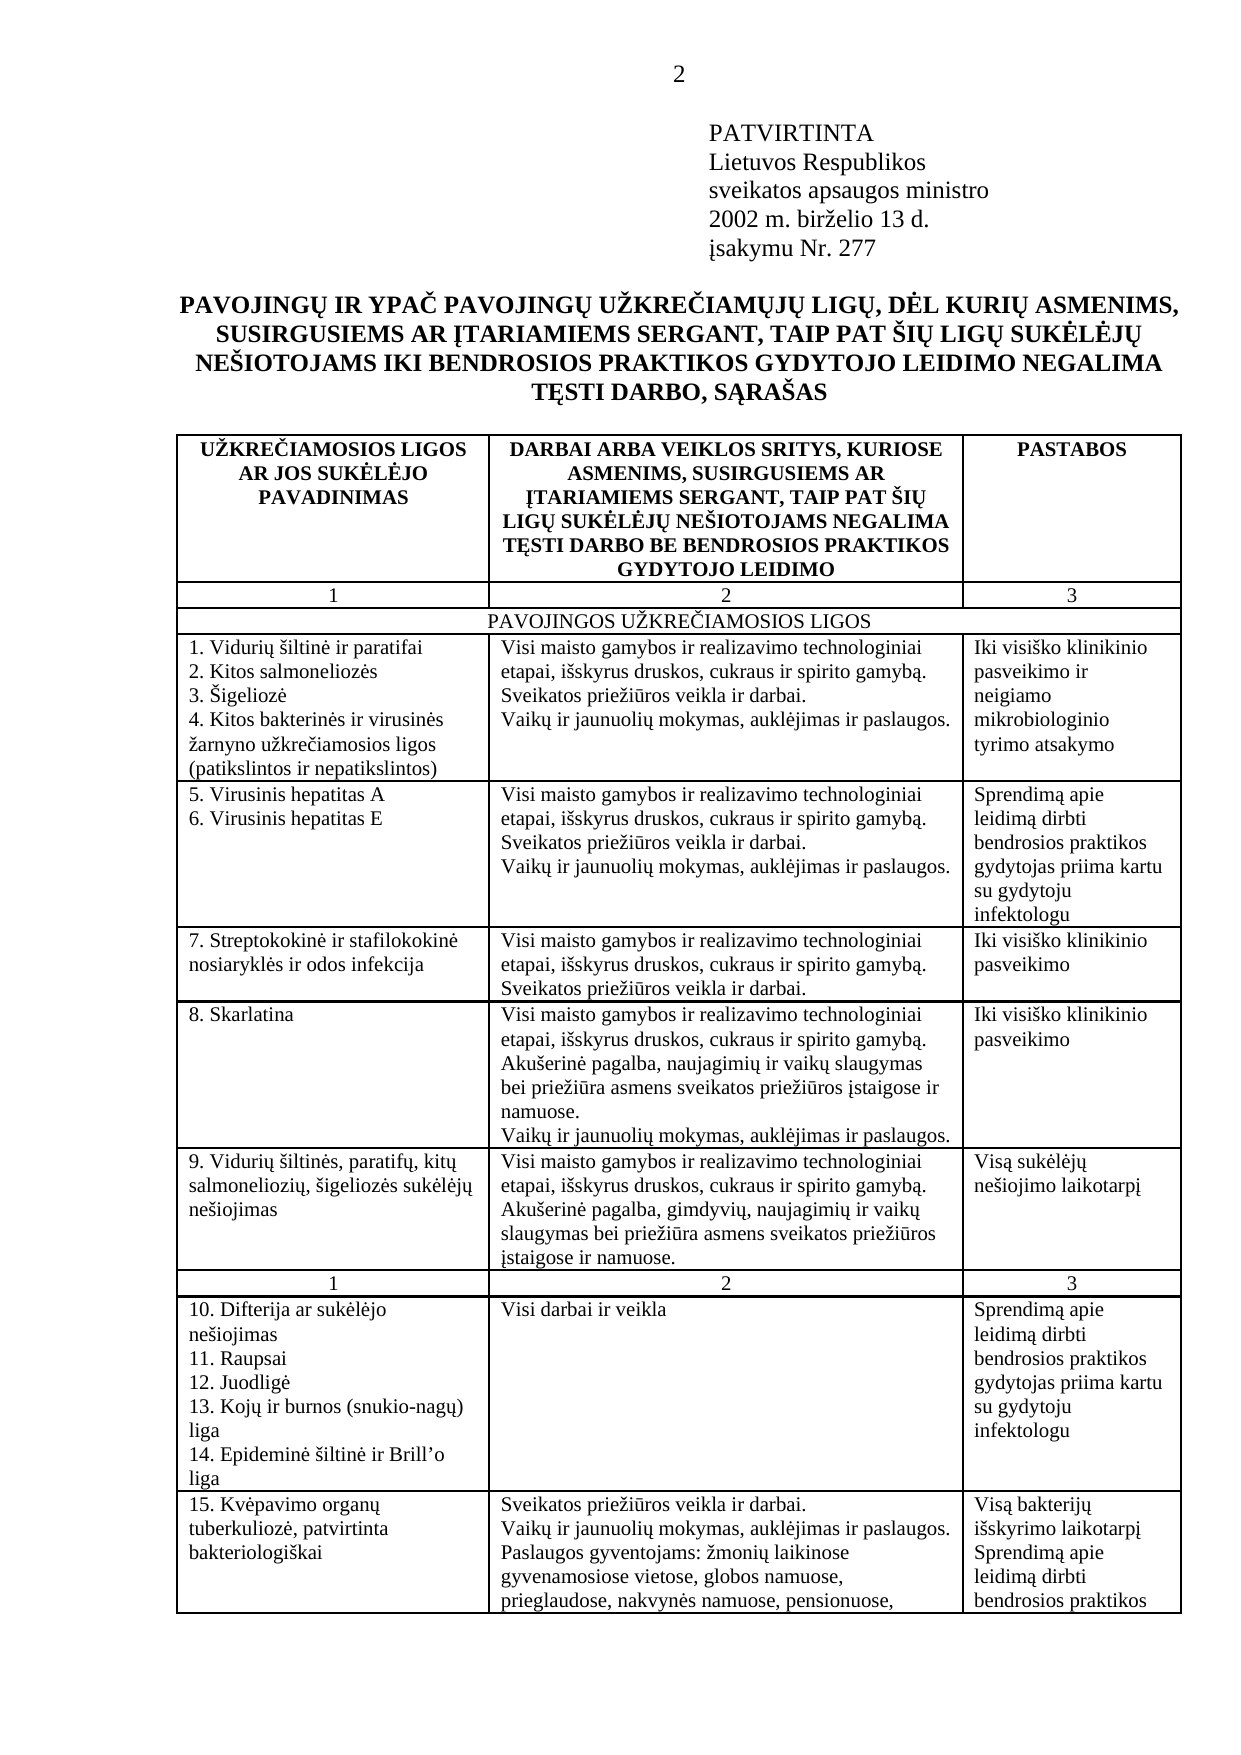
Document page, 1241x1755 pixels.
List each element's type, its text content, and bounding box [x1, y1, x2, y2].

table_cell Visą bakterijų išskyrimo laikotarpį Sprendimą apie leidimą dirbti bendrosios praktikos [964, 1492, 1180, 1612]
table_cell Iki visiško klinikinio pasveikimo [964, 928, 1180, 1000]
table_header Darbai arba veiklos sritys, kuriose asmenims, susirgusiems ar įtariamiems sergant, taip pat šių ligų sukėlėjų nešiotojams negalima tęsti darbo be bendrosios praktikos gydytojo leidimo [490, 436, 962, 581]
table_cell Iki visiško klinikinio pasveikimo [964, 1003, 1180, 1147]
table_cell Visą sukėlėjų nešiojimo laikotarpį [964, 1149, 1180, 1269]
table_cell 1 [178, 1271, 488, 1295]
text PAVOJINGŲ IR YPAČ PAVOJINGŲ UŽKREČIAMŲJŲ LIGŲ, DĖL KURIŲ ASMENIMS, SUSIRGUSIEMS AR ĮTARIAMIEMS SERGANT, TAIP PAT ŠIŲ LIGŲ SUKĖLĖJŲ NEŠIOTOJAMS IKI BENDROSIOS PRAKTIKOS GYDYTOJO LEIDIMO NEGALIMA TĘSTI DARBO, SĄRAŠAS [177, 291, 1181, 406]
table_cell Visi darbai ir veikla [490, 1298, 962, 1490]
table_cell 3 [964, 583, 1180, 607]
table_cell Iki visiško klinikinio pasveikimo ir neigiamo mikrobiologinio tyrimo atsakymo [964, 635, 1180, 779]
table_cell 2 [490, 583, 962, 607]
table_header Pastabos [964, 436, 1180, 581]
text sveikatos apsaugos ministro [177, 176, 1181, 204]
text įsakymu Nr. 277 [177, 233, 1181, 262]
table_cell 15. Kvėpavimo organų tuberkuliozė, patvirtinta bakteriologiškai [178, 1492, 488, 1612]
table_cell Visi maisto gamybos ir realizavimo technologiniai etapai, išskyrus druskos, cukraus ir spirito gamybą. Sveikatos priežiūros veikla ir darbai. Vaikų ir jaunuolių mokymas, auklėjimas ir paslaugos. [490, 635, 962, 779]
table_cell 3 [964, 1271, 1180, 1295]
table_cell 10. Difterija ar sukėlėjo nešiojimas 11. Raupsai 12. Juodligė 13. Kojų ir burnos (snukio-nagų) liga 14. Epideminė šiltinė ir Brill’o liga [178, 1298, 488, 1490]
table_cell 9. Vidurių šiltinės, paratifų, kitų salmoneliozių, šigeliozės sukėlėjų nešiojimas [178, 1149, 488, 1269]
table_cell 8. Skarlatina [178, 1003, 488, 1147]
table_cell Sprendimą apie leidimą dirbti bendrosios praktikos gydytojas priima kartu su gydytoju infektologu [964, 1298, 1180, 1490]
text PATVIRTINTA [177, 118, 1181, 147]
table_cell 7. Streptokokinė ir stafilokokinė nosiaryklės ir odos infekcija [178, 928, 488, 1000]
table_cell Sprendimą apie leidimą dirbti bendrosios praktikos gydytojas priima kartu su gydytoju infektologu [964, 782, 1180, 926]
text Lietuvos Respublikos [177, 147, 1181, 176]
table_cell 1. Vidurių šiltinė ir paratifai 2. Kitos salmoneliozės 3. Šigeliozė 4. Kitos bakterinės ir virusinės žarnyno užkrečiamosios ligos (patikslintos ir nepatikslintos) [178, 635, 488, 779]
table_cell 5. Virusinis hepatitas A 6. Virusinis hepatitas E [178, 782, 488, 926]
table_cell Visi maisto gamybos ir realizavimo technologiniai etapai, išskyrus druskos, cukraus ir spirito gamybą. Sveikatos priežiūros veikla ir darbai. Vaikų ir jaunuolių mokymas, auklėjimas ir paslaugos. [490, 782, 962, 926]
table_cell Visi maisto gamybos ir realizavimo technologiniai etapai, išskyrus druskos, cukraus ir spirito gamybą. Sveikatos priežiūros veikla ir darbai. [490, 928, 962, 1000]
table_cell 1 [178, 583, 488, 607]
table_header Užkrečiamosios ligos ar jos sukėlėjo pavadinimas [178, 436, 488, 581]
table_cell Visi maisto gamybos ir realizavimo technologiniai etapai, išskyrus druskos, cukraus ir spirito gamybą. Akušerinė pagalba, naujagimių ir vaikų slaugymas bei priežiūra asmens sveikatos priežiūros įstaigose ir namuose. Vaikų ir jaunuolių mokymas, auklėjimas ir paslaugos. [490, 1003, 962, 1147]
table_cell 2 [490, 1271, 962, 1295]
table_cell Visi maisto gamybos ir realizavimo technologiniai etapai, išskyrus druskos, cukraus ir spirito gamybą. Akušerinė pagalba, gimdyvių, naujagimių ir vaikų slaugymas bei priežiūra asmens sveikatos priežiūros įstaigose ir namuose. [490, 1149, 962, 1269]
text 2002 m. birželio 13 d. [177, 204, 1181, 233]
table_cell Sveikatos priežiūros veikla ir darbai. Vaikų ir jaunuolių mokymas, auklėjimas ir paslaugos. Paslaugos gyventojams: žmonių laikinose gyvenamosiose vietose, globos namuose, prieglaudose, nakvynės namuose, pensionuose, [490, 1492, 962, 1612]
table_cell Pavojingos užkrečiamosios ligos [178, 609, 1180, 633]
